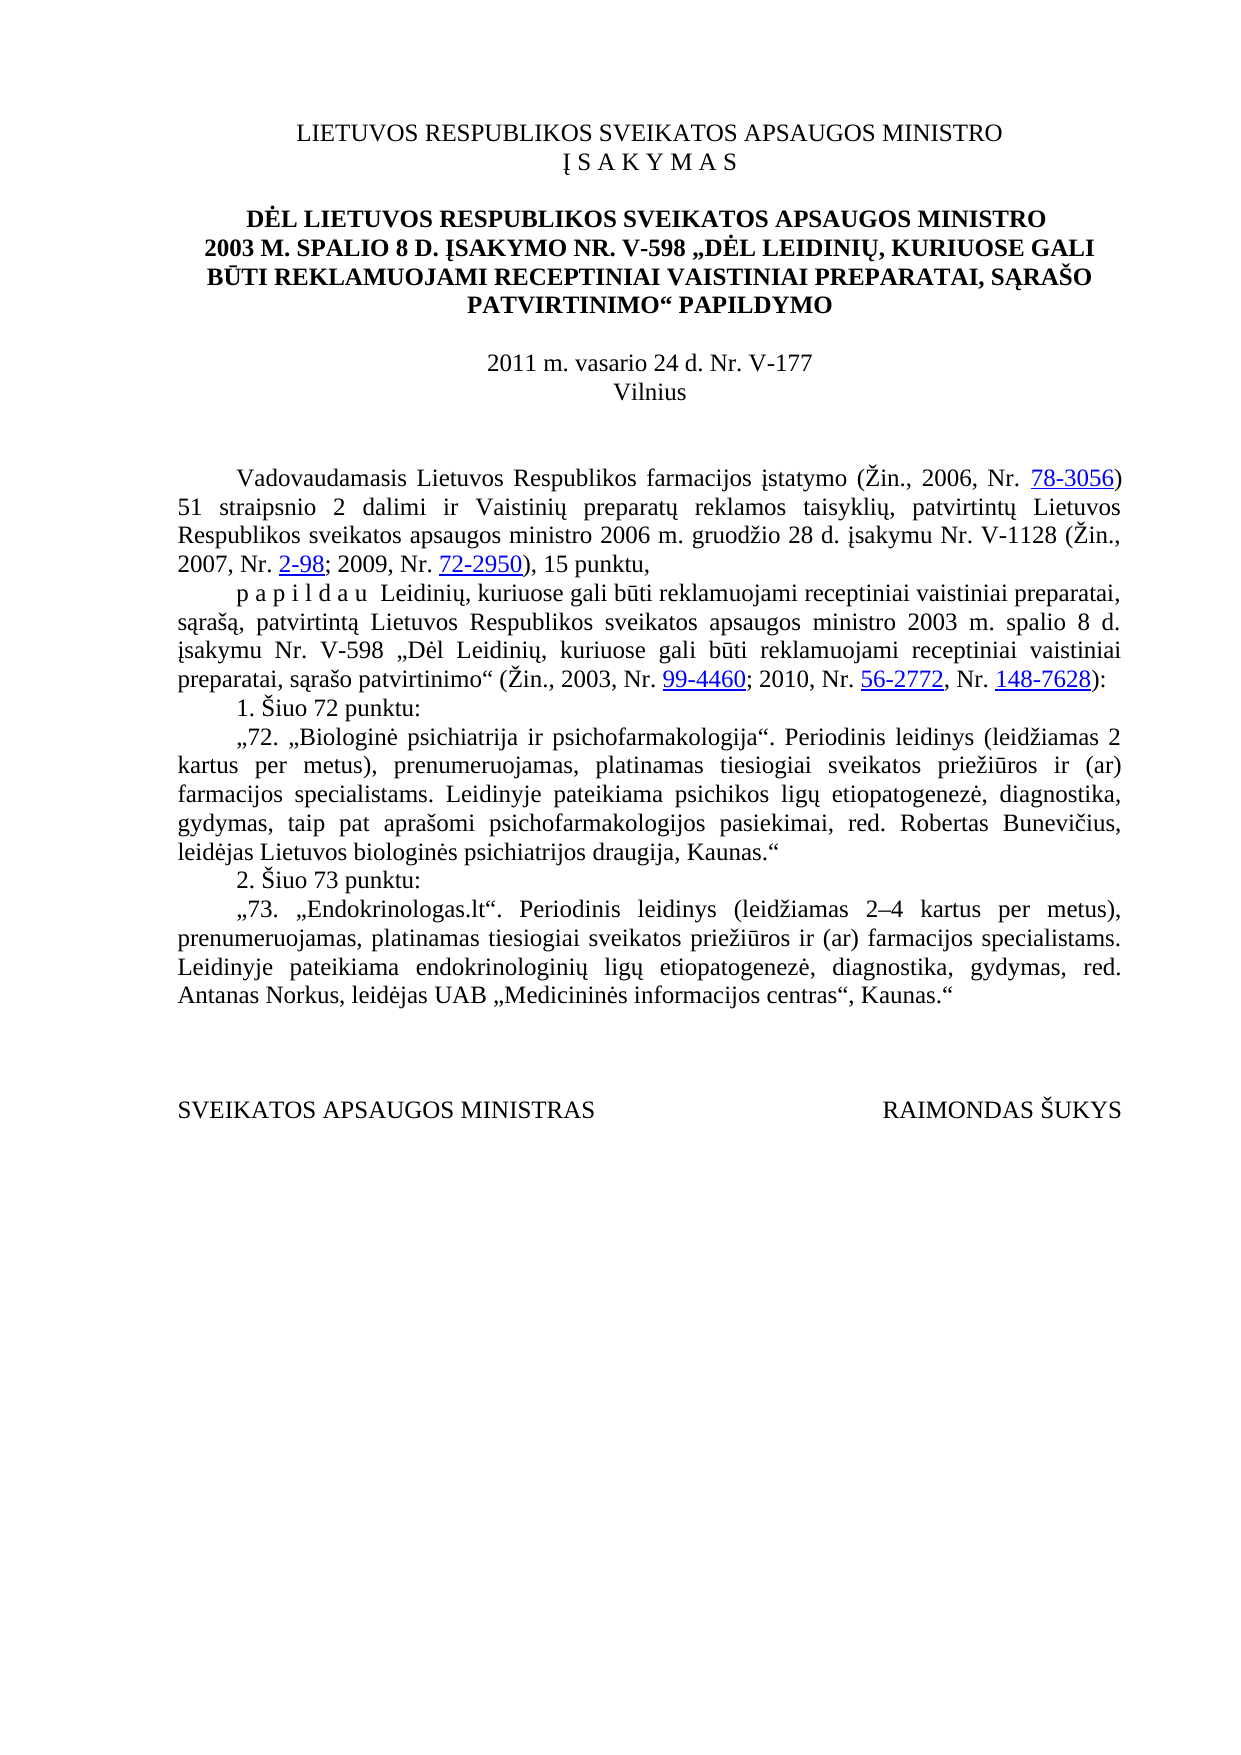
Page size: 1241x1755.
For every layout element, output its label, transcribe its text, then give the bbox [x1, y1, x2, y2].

text SVEIKATOS APSAUGOS MINISTRAS RAIMONDAS ŠUKYS [177, 1096, 1122, 1124]
text 1. Šiuo 72 punktu: [177, 693, 1122, 722]
text p a p i l d a u Leidinių, kuriuose gali būti reklamuojami receptiniai vaistiniai preparatai, sąrašą, patvirtintą Lietuvos Respublikos sveikatos apsaugos ministro 2003 m. spalio 8 d. įsakymu Nr. V-598 „Dėl Leidinių, kuriuose gali būti reklamuojami receptiniai vaistiniai preparatai, sąrašo patvirtinimo“ (Žin., 2003, Nr. 99-4460; 2010, Nr. 56-2772, Nr. 148-7628): [177, 578, 1122, 693]
text DĖL LIETUVOS RESPUBLIKOS SVEIKATOS APSAUGOS MINISTRO 2003 M. SPALIO 8 D. ĮSAKYMO Nr. V-598 „DĖL LEIDINIŲ, KURIUOSE GALI BŪTI REKLAMUOJAMI RECEPTINIAI VAISTINIAI PREPARATAI, SĄRAŠO PATVIRTINIMO“ PAPILDYMO [177, 204, 1122, 319]
text LIETUVOS RESPUBLIKOS SVEIKATOS APSAUGOS MINISTRO [177, 118, 1122, 147]
text „72. „Biologinė psichiatrija ir psichofarmakologija“. Periodinis leidinys (leidžiamas 2 kartus per metus), prenumeruojamas, platinamas tiesiogiai sveikatos priežiūros ir (ar) farmacijos specialistams. Leidinyje pateikiama psichikos ligų etiopatogenezė, diagnostika, gydymas, taip pat aprašomi psichofarmakologijos pasiekimai, red. Robertas Bunevičius, leidėjas Lietuvos biologinės psichiatrijos draugija, Kaunas.“ [177, 722, 1122, 866]
text 2011 m. vasario 24 d. Nr. V-177 [177, 348, 1122, 377]
text Vadovaudamasis Lietuvos Respublikos farmacijos įstatymo (Žin., 2006, Nr. 78-3056) 51 straipsnio 2 dalimi ir Vaistinių preparatų reklamos taisyklių, patvirtintų Lietuvos Respublikos sveikatos apsaugos ministro 2006 m. gruodžio 28 d. įsakymu Nr. V-1128 (Žin., 2007, Nr. 2-98; 2009, Nr. 72-2950), 15 punktu, [177, 463, 1122, 578]
text Į S A K Y M A S [177, 147, 1122, 176]
text „73. „Endokrinologas.lt“. Periodinis leidinys (leidžiamas 2–4 kartus per metus), prenumeruojamas, platinamas tiesiogiai sveikatos priežiūros ir (ar) farmacijos specialistams. Leidinyje pateikiama endokrinologinių ligų etiopatogenezė, diagnostika, gydymas, red. Antanas Norkus, leidėjas UAB „Medicininės informacijos centras“, Kaunas.“ [177, 894, 1122, 1009]
text 2. Šiuo 73 punktu: [177, 866, 1122, 894]
text Vilnius [177, 377, 1122, 406]
